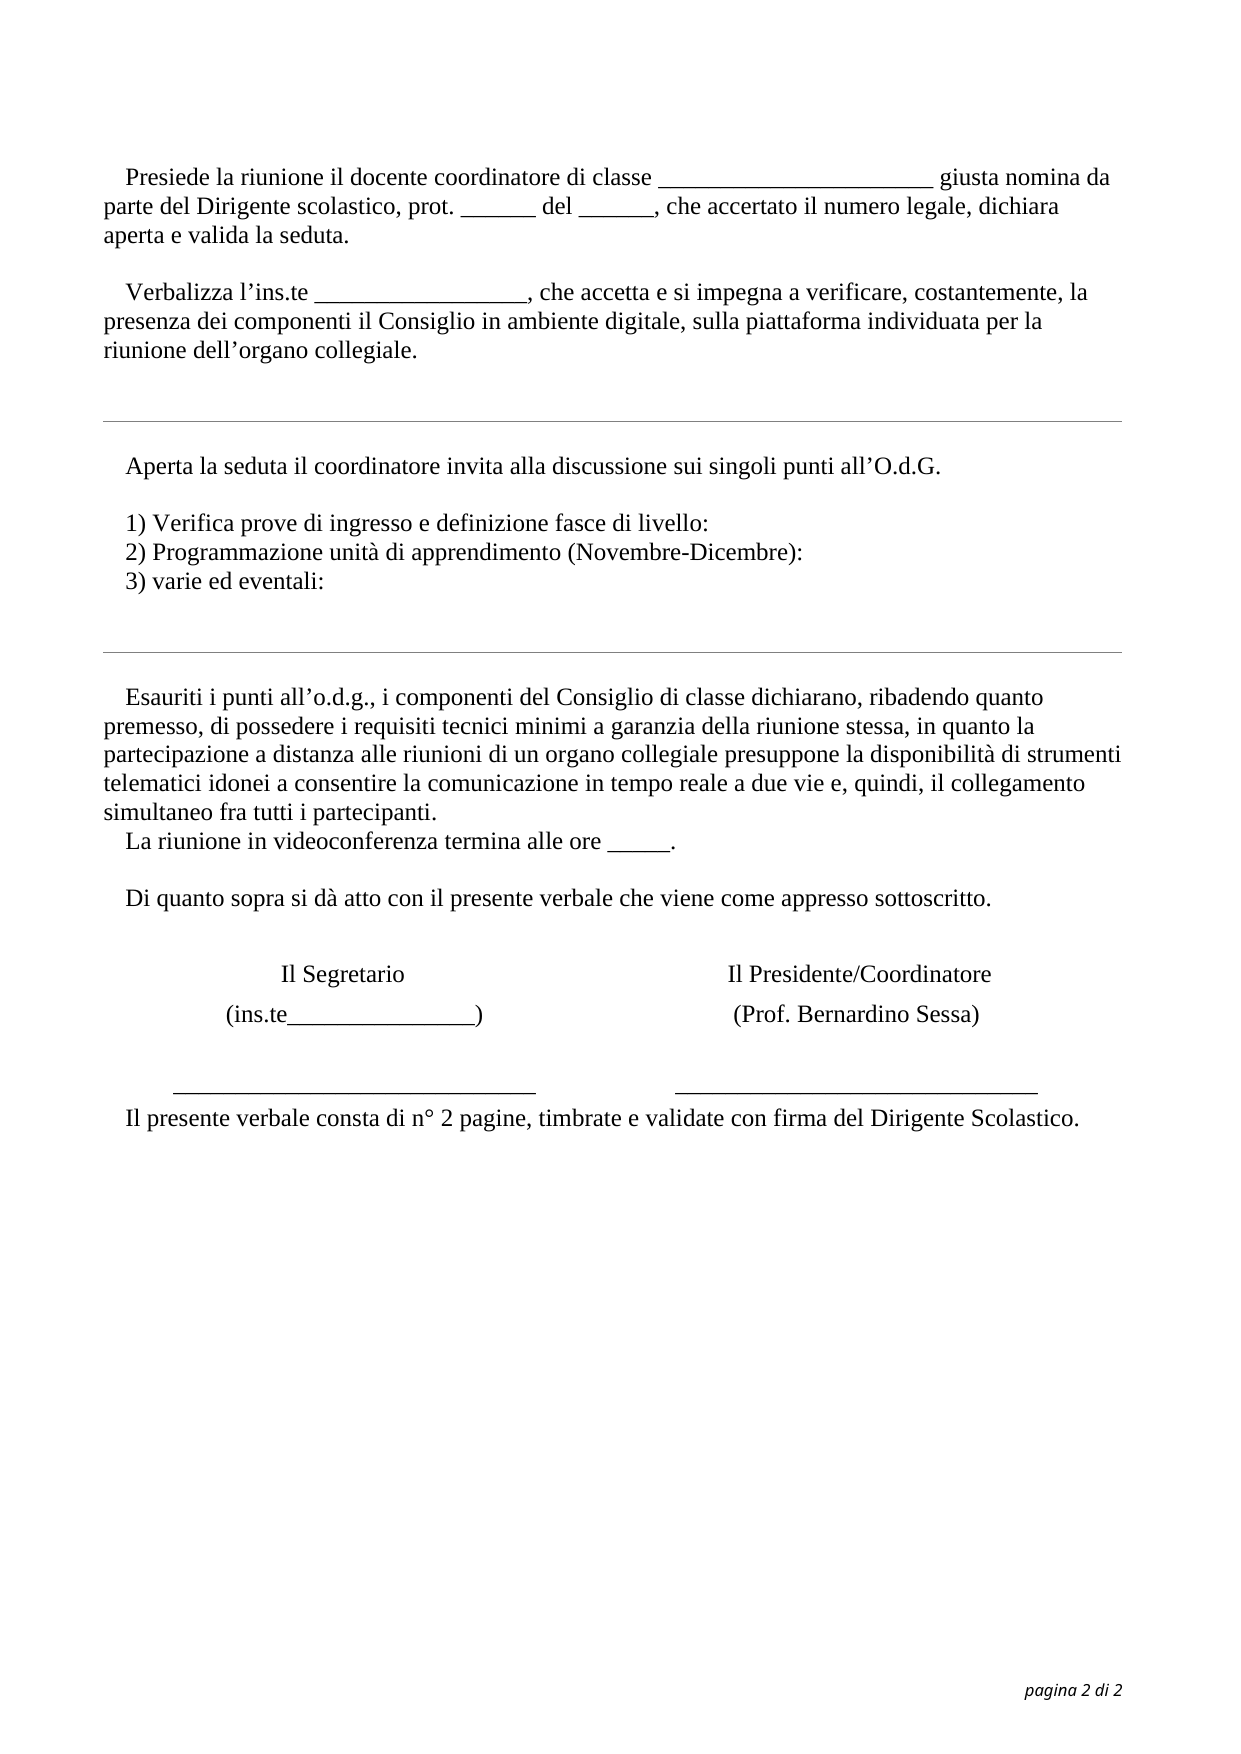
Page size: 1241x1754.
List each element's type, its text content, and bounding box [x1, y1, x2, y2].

table_cell (Prof. Bernardino Sessa) [605, 994, 1107, 1034]
text 2) Programmazione unità di apprendimento (Novembre-Dicembre): [103, 537, 1122, 566]
text Il presente verbale consta di n° 2 pagine, timbrate e validate con firma del Dirigente Scolastico. [103, 1103, 1122, 1160]
text 3) varie ed eventali: [103, 566, 1122, 595]
text Di quanto sopra si dà atto con il presente verbale che viene come appresso sottoscritto. [103, 883, 1122, 912]
table_header Il Segretario [103, 953, 605, 993]
text Esauriti i punti all’o.d.g., i componenti del Consiglio di classe dichiarano, ribadendo quanto premesso, di possedere i requisiti tecnici minimi a garanzia della riunione stessa, in quanto la partecipazione a distanza alle riunioni di un organo collegiale presuppone la disponibilità di strumenti telematici idonei a consentire la comunicazione in tempo reale a due vie e, quindi, il collegamento simultaneo fra tutti i partecipanti. [103, 682, 1122, 826]
table_cell _____________________________ [103, 1034, 605, 1103]
table_header Il Presidente/Coordinatore [605, 953, 1107, 993]
table_cell (ins.te_______________) [103, 994, 605, 1034]
text Aperta la seduta il coordinatore invita alla discussione sui singoli punti all’O.d.G. [103, 451, 1122, 480]
text 1) Verifica prove di ingresso e definizione fasce di livello: [103, 508, 1122, 537]
text La riunione in videoconferenza termina alle ore _____. [103, 826, 1122, 854]
table_cell _____________________________ [605, 1034, 1107, 1103]
text Verbalizza l’ins.te _________________, che accetta e si impegna a verificare, costantemente, la presenza dei componenti il Consiglio in ambiente digitale, sulla piattaforma individuata per la riunione dell’organo collegiale. [103, 277, 1122, 364]
text Presiede la riunione il docente coordinatore di classe ______________________ giusta nomina da parte del Dirigente scolastico, prot. ______ del ______, che accertato il numero legale, dichiara aperta e valida la seduta. [103, 162, 1122, 249]
